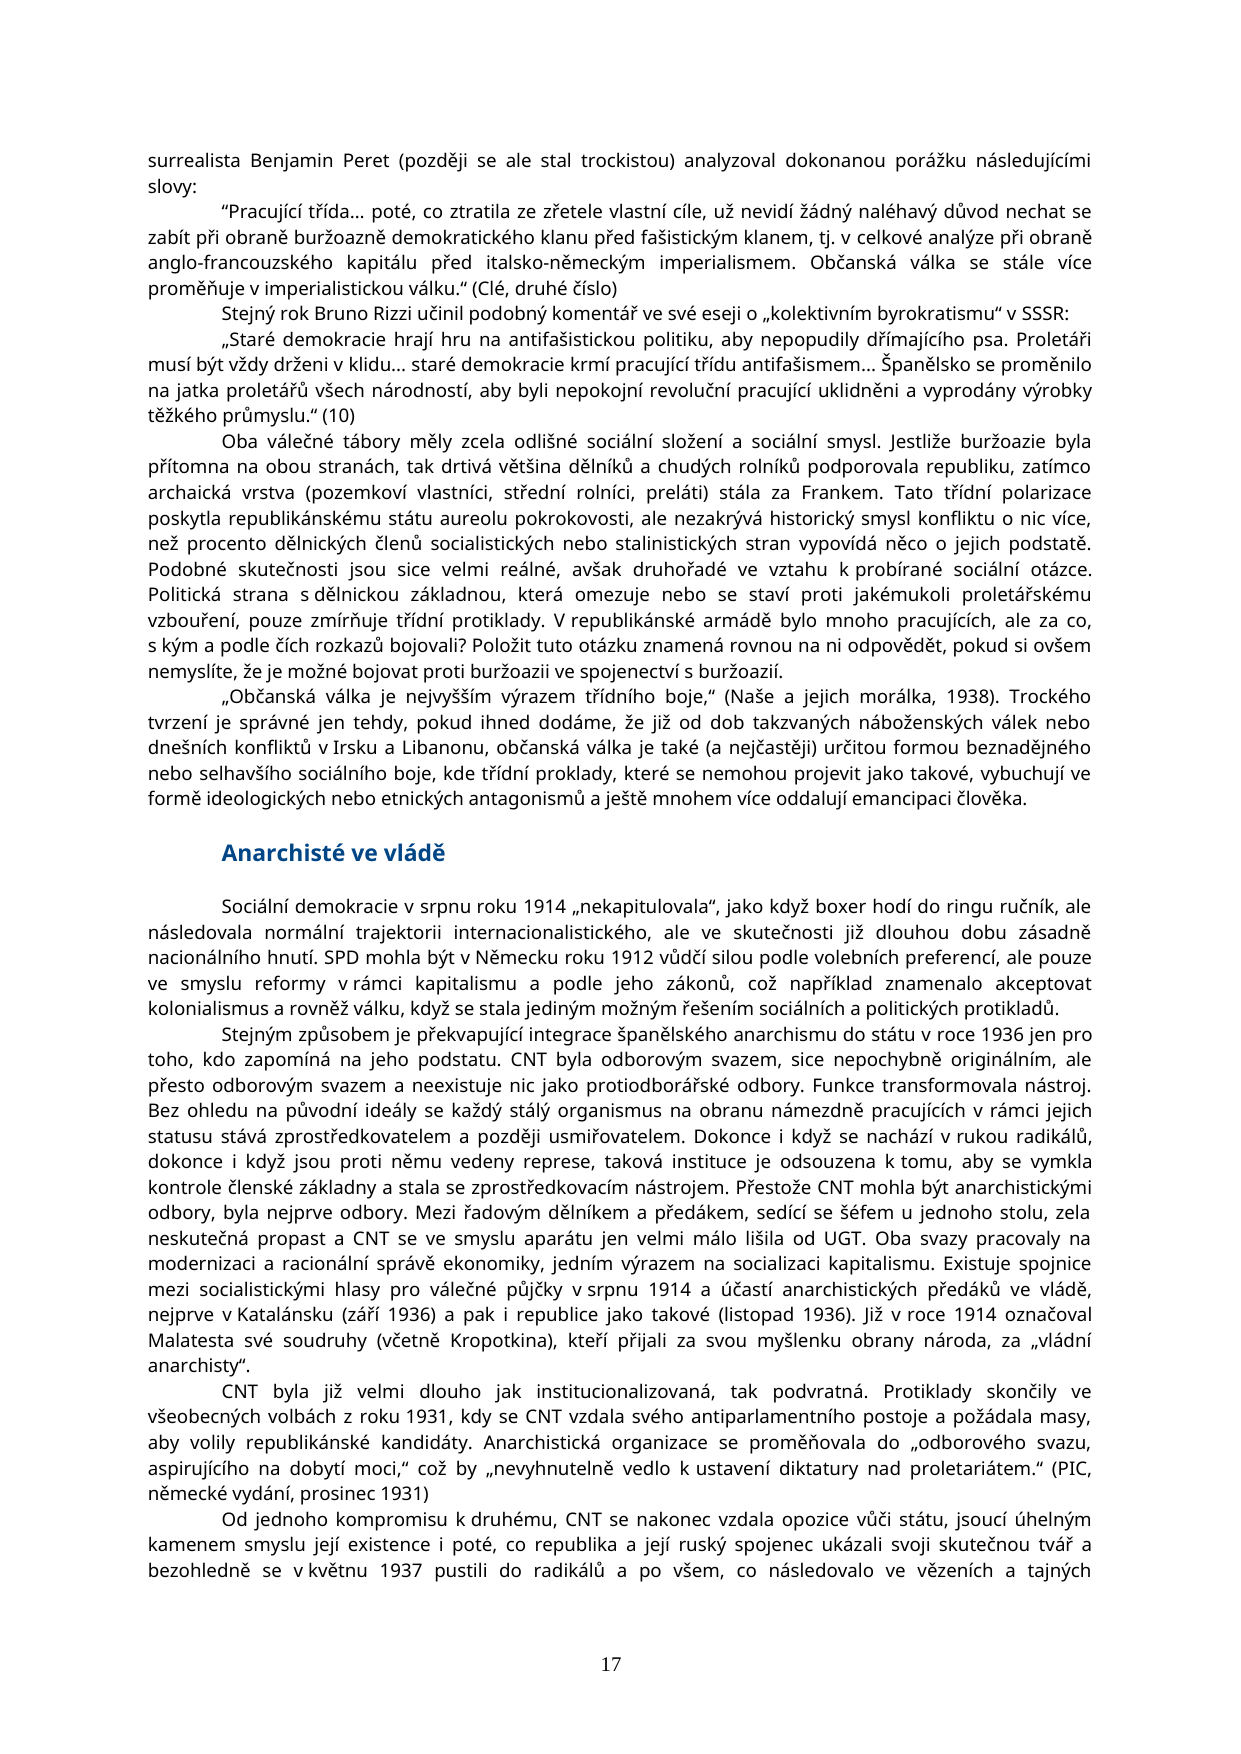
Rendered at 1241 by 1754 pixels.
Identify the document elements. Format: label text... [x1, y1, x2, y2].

text CNT byla již velmi dlouho jak institucionalizovaná, tak podvratná. Protiklady skončily ve všeobecných volbách z roku 1931, kdy se CNT vzdala svého antiparlamentního postoje a požádala masy, aby volily republikánské kandidáty. Anarchistická organizace se proměňovala do „odborového svazu, aspirujícího na dobytí moci,“ což by „nevyhnutelně vedlo k ustavení diktatury nad proletariátem.“ (PIC, německé vydání, prosinec 1931) [148, 1378, 1093, 1506]
text „Staré demokracie hrají hru na antifašistickou politiku, aby nepopudily dřímajícího psa. Proletáři musí být vždy drženi v klidu... staré demokracie krmí pracující třídu antifašismem... Španělsko se proměnilo na jatka proletářů všech národností, aby byli nepokojní revoluční pracující uklidněni a vyprodány výrobky těžkého průmyslu.“ (10) [148, 326, 1093, 428]
text Oba válečné tábory měly zcela odlišné sociální složení a sociální smysl. Jestliže buržoazie byla přítomna na obou stranách, tak drtivá většina dělníků a chudých rolníků podporovala republiku, zatímco archaická vrstva (pozemkoví vlastníci, střední rolníci, preláti) stála za Frankem. Tato třídní polarizace poskytla republikánskému státu aureolu pokrokovosti, ale nezakrývá historický smysl konfliktu o nic více, než procento dělnických členů socialistických nebo stalinistických stran vypovídá něco o jejich podstatě. Podobné skutečnosti jsou sice velmi reálné, avšak druhořadé ve vztahu k probírané sociální otázce. Politická strana s dělnickou základnou, která omezuje nebo se staví proti jakémukoli proletářskému vzbouření, pouze zmírňuje třídní protiklady. V republikánské armádě bylo mnoho pracujících, ale za co, s kým a podle čích rozkazů bojovali? Položit tuto otázku znamená rovnou na ni odpovědět, pokud si ovšem nemyslíte, že je možné bojovat proti buržoazii ve spojenectví s buržoazií. [148, 428, 1093, 683]
text Stejným způsobem je překvapující integrace španělského anarchismu do státu v roce 1936 jen pro toho, kdo zapomíná na jeho podstatu. CNT byla odborovým svazem, sice nepochybně originálním, ale přesto odborovým svazem a neexistuje nic jako protiodborářské odbory. Funkce transformovala nástroj. Bez ohledu na původní ideály se každý stálý organismus na obranu námezdně pracujících v rámci jejich statusu stává zprostředkovatelem a později usmiřovatelem. Dokonce i když se nachází v rukou radikálů, dokonce i když jsou proti němu vedeny represe, taková instituce je odsouzena k tomu, aby se vymkla kontrole členské základny a stala se zprostředkovacím nástrojem. Přestože CNT mohla být anarchistickými odbory, byla nejprve odbory. Mezi řadovým dělníkem a předákem, sedící se šéfem u jednoho stolu, zela neskutečná propast a CNT se ve smyslu aparátu jen velmi málo lišila od UGT. Oba svazy pracovaly na modernizaci a racionální správě ekonomiky, jedním výrazem na socializaci kapitalismu. Existuje spojnice mezi socialistickými hlasy pro válečné půjčky v srpnu 1914 a účastí anarchistických předáků ve vládě, nejprve v Katalánsku (září 1936) a pak i republice jako takové (listopad 1936). Již v roce 1914 označoval Malatesta své soudruhy (včetně Kropotkina), kteří přijali za svou myšlenku obrany národa, za „vládní anarchisty“. [148, 1021, 1093, 1378]
text „Občanská válka je nejvyšším výrazem třídního boje,“ (Naše a jejich morálka, 1938). Trockého tvrzení je správné jen tehdy, pokud ihned dodáme, že již od dob takzvaných náboženských válek nebo dnešních konfliktů v Irsku a Libanonu, občanská válka je také (a nejčastěji) určitou formou beznadějného nebo selhavšího sociálního boje, kde třídní proklady, které se nemohou projevit jako takové, vybuchují ve formě ideologických nebo etnických antagonismů a ještě mnohem více oddalují emancipaci člověka. [148, 683, 1093, 811]
text Sociální demokracie v srpnu roku 1914 „nekapitulovala“, jako když boxer hodí do ringu ručník, ale následovala normální trajektorii internacionalistického, ale ve skutečnosti již dlouhou dobu zásadně nacionálního hnutí. SPD mohla být v Německu roku 1912 vůdčí silou podle volebních preferencí, ale pouze ve smyslu reformy v rámci kapitalismu a podle jeho zákonů, což například znamenalo akceptovat kolonialismus a rovněž válku, když se stala jediným možným řešením sociálních a politických protikladů. [148, 893, 1093, 1021]
text surrealista Benjamin Peret (později se ale stal trockistou) analyzoval dokonanou porážku následujícími slovy: [148, 148, 1093, 199]
text “Pracující třída… poté, co ztratila ze zřetele vlastní cíle, už nevidí žádný naléhavý důvod nechat se zabít při obraně buržoazně demokratického klanu před fašistickým klanem, tj. v celkové analýze při obraně anglo-francouzského kapitálu před italsko-německým imperialismem. Občanská válka se stále více proměňuje v imperialistickou válku.“ (Clé, druhé číslo) [148, 199, 1093, 301]
text Anarchisté ve vládě [148, 837, 1093, 868]
text Od jednoho kompromisu k druhému, CNT se nakonec vzdala opozice vůči státu, jsoucí úhelným kamenem smyslu její existence i poté, co republika a její ruský spojenec ukázali svoji skutečnou tvář a bezohledně se v květnu 1937 pustili do radikálů a po všem, co následovalo ve vězeních a tajných [148, 1506, 1093, 1582]
text Stejný rok Bruno Rizzi učinil podobný komentář ve své eseji o „kolektivním byrokratismu“ v SSSR: [148, 301, 1093, 326]
